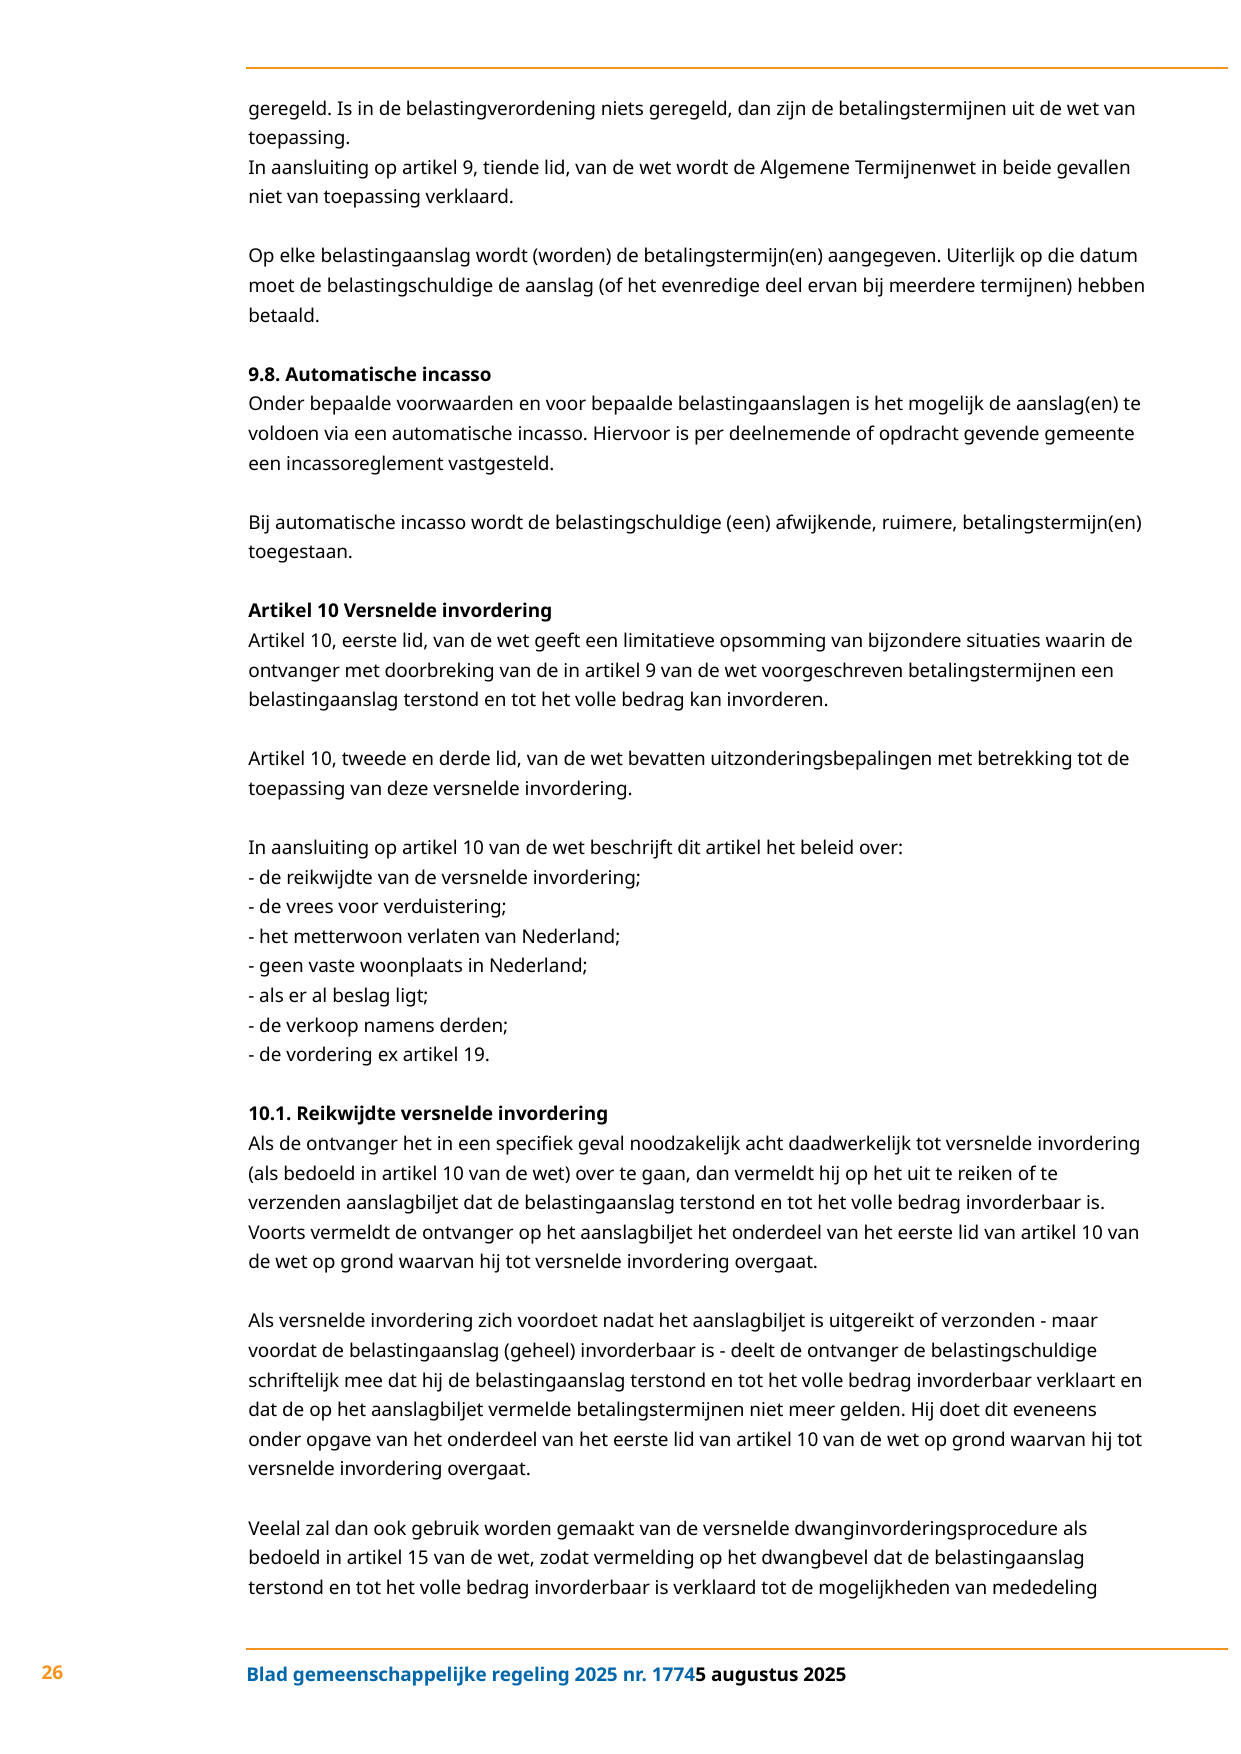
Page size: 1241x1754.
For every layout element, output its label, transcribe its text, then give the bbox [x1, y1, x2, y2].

text Veelal zal dan ook gebruik worden gemaakt van de versnelde dwanginvorderingsprocedure als bedoeld in artikel 15 van de wet, zodat vermelding op het dwangbevel dat de belastingaanslag terstond en tot het volle bedrag invorderbaar is verklaard tot de mogelijkheden van mededeling [248, 1515, 1152, 1600]
text Bij automatische incasso wordt de belastingschuldige (een) afwijkende, ruimere, betalingstermijn(en) toegestaan. [248, 509, 1152, 564]
text - de reikwijdte van de versnelde invordering; [248, 864, 1152, 890]
text Op elke belastingaanslag wordt (worden) de betalingstermijn(en) aangegeven. Uiterlijk op die datum moet de belastingschuldige de aanslag (of het evenredige deel ervan bij meerdere termijnen) hebben betaald. [248, 243, 1152, 328]
text Artikel 10, tweede en derde lid, van de wet bevatten uitzonderingsbepalingen met betrekking tot de toepassing van deze versnelde invordering. [248, 746, 1152, 801]
text In aansluiting op artikel 10 van de wet beschrijft dit artikel het beleid over: [248, 834, 1152, 860]
text - het metterwoon verlaten van Nederland; [248, 923, 1152, 949]
text Als de ontvanger het in een specifiek geval noodzakelijk acht daadwerkelijk tot versnelde invordering (als bedoeld in artikel 10 van de wet) over te gaan, dan vermeldt hij op het uit te reiken of te verzenden aanslagbiljet dat de belastingaanslag terstond en tot het volle bedrag invorderbaar is. Voorts vermeldt de ontvanger op het aanslagbiljet het onderdeel van het eerste lid van artikel 10 van de wet op grond waarvan hij tot versnelde invordering overgaat. [248, 1130, 1152, 1274]
text - als er al beslag ligt; [248, 982, 1152, 1008]
text Artikel 10, eerste lid, van de wet geeft een limitatieve opsomming van bijzondere situaties waarin de ontvanger met doorbreking van de in artikel 9 van de wet voorgeschreven betalingstermijnen een belastingaanslag terstond en tot het volle bedrag kan invorderen. [248, 627, 1152, 712]
text In aansluiting op artikel 9, tiende lid, van de wet wordt de Algemene Termijnenwet in beide gevallen niet van toepassing verklaard. [248, 154, 1152, 209]
text - geen vaste woonplaats in Nederland; [248, 953, 1152, 978]
text Onder bepaalde voorwaarden en voor bepaalde belastingaanslagen is het mogelijk de aanslag(en) te voldoen via een automatische incasso. Hiervoor is per deelnemende of opdracht gevende gemeente een incassoreglement vastgesteld. [248, 391, 1152, 476]
picture [41, 47, 231, 172]
text Als versnelde invordering zich voordoet nadat het aanslagbiljet is uitgereikt of verzonden - maar voordat de belastingaanslag (geheel) invorderbaar is - deelt de ontvanger de belastingschuldige schriftelijk mee dat hij de belastingaanslag terstond en tot het volle bedrag invorderbaar verklaart en dat de op het aanslagbiljet vermelde betalingstermijnen niet meer gelden. Hij doet dit eveneens onder opgave van het onderdeel van het eerste lid van artikel 10 van de wet op grond waarvan hij tot versnelde invordering overgaat. [248, 1308, 1152, 1481]
text - de vordering ex artikel 19. [248, 1041, 1152, 1067]
text 9.8. Automatische incasso [248, 361, 1152, 387]
text geregeld. Is in de belastingverordening niets geregeld, dan zijn de betalingstermijnen uit de wet van toepassing. [248, 95, 1152, 150]
text - de verkoop namens derden; [248, 1012, 1152, 1038]
text Artikel 10 Versnelde invordering [248, 598, 1152, 623]
text - de vrees voor verduistering; [248, 893, 1152, 919]
text 10.1. Reikwijdte versnelde invordering [248, 1101, 1152, 1126]
